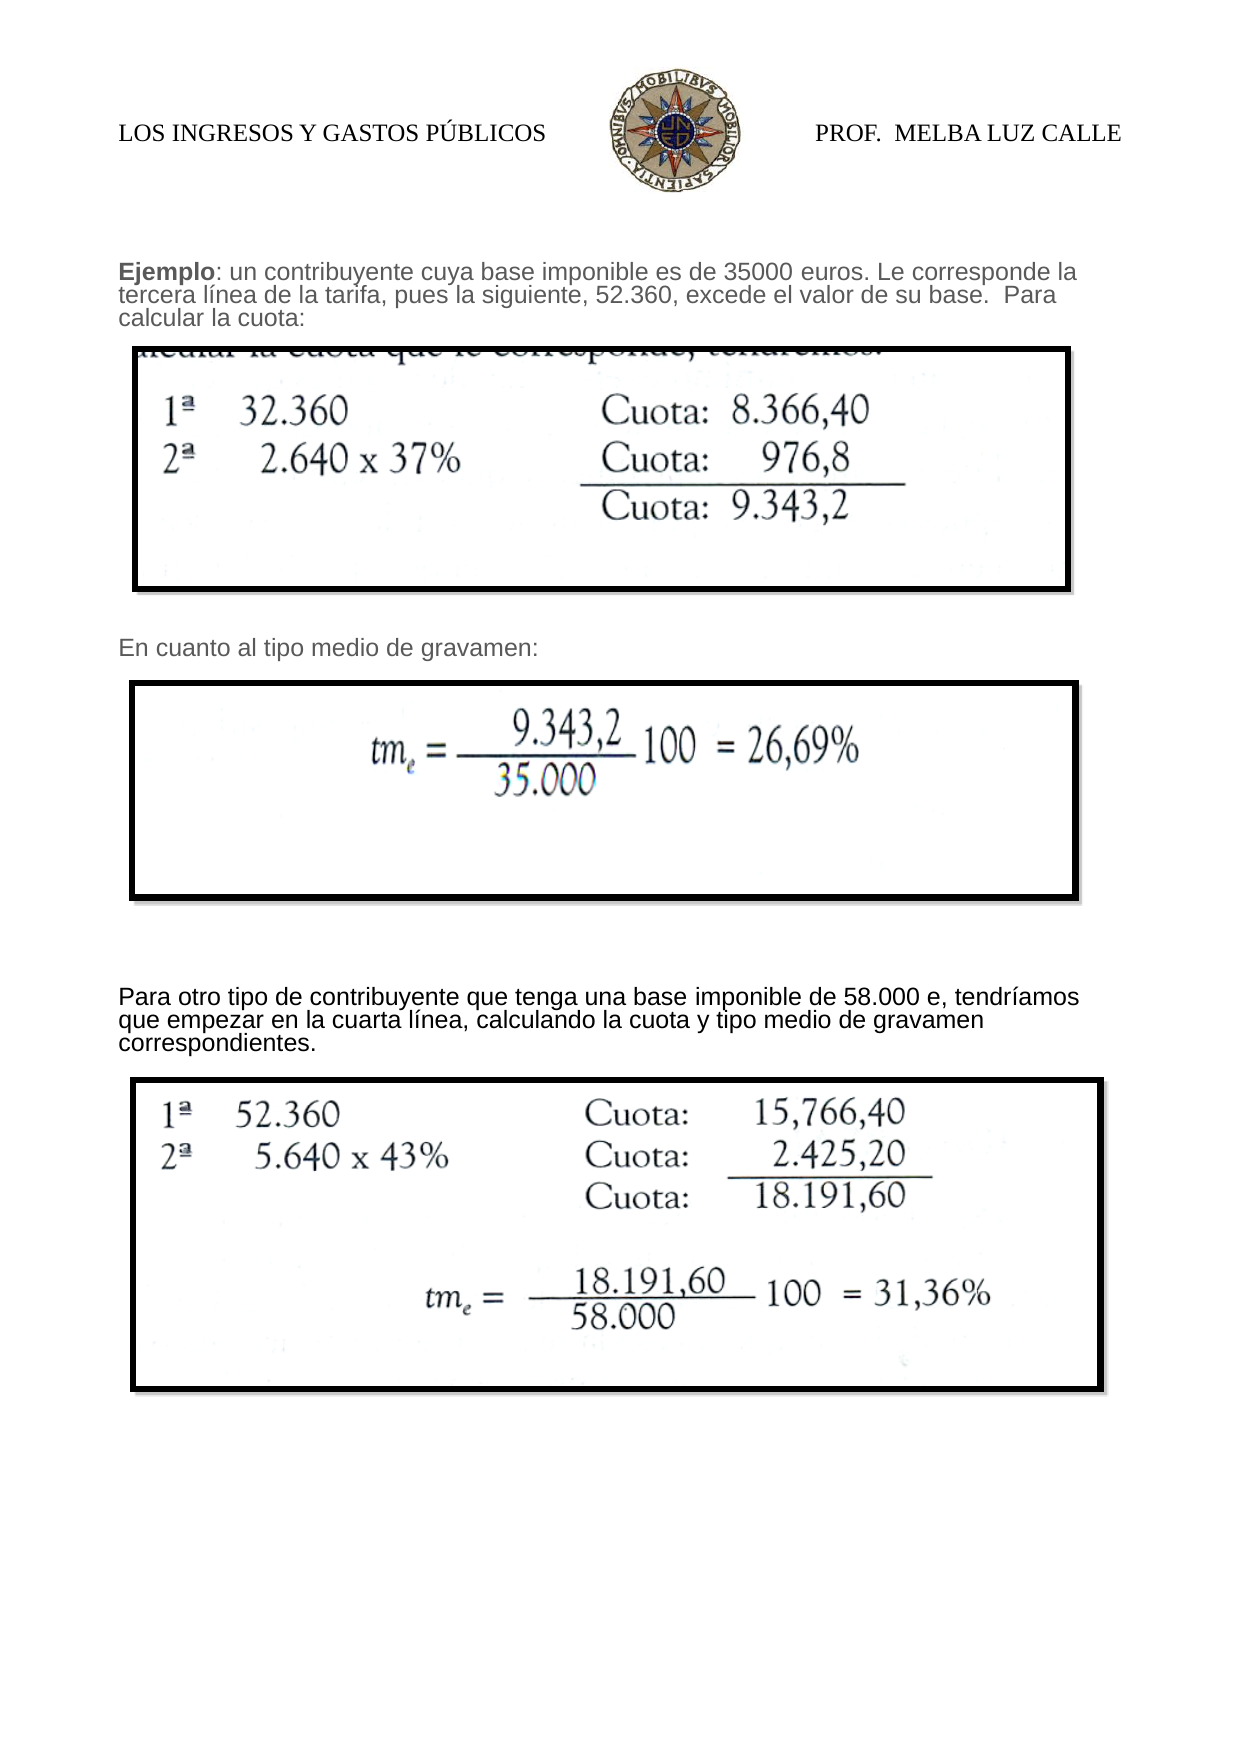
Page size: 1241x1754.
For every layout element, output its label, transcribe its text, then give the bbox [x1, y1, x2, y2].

text En cuanto al tipo medio de gravamen: [118, 633, 1122, 662]
picture [608, 67, 745, 193]
picture [135, 686, 1072, 894]
picture [136, 1083, 1097, 1386]
text Ejemplo: un contribuyente cuya base imponible es de 35000 euros. Le corresponde la tercera línea de la tarifa, pues la siguiente, 52.360, excede el valor de su base. Para calcular la cuota: [118, 257, 1122, 332]
text Para otro tipo de contribuyente que tenga una base imponible de 58.000 e, tendríamos que empezar en la cuarta línea, calculando la cuota y tipo medio de gravamen correspondientes. [118, 982, 1122, 1057]
picture [138, 352, 1065, 586]
